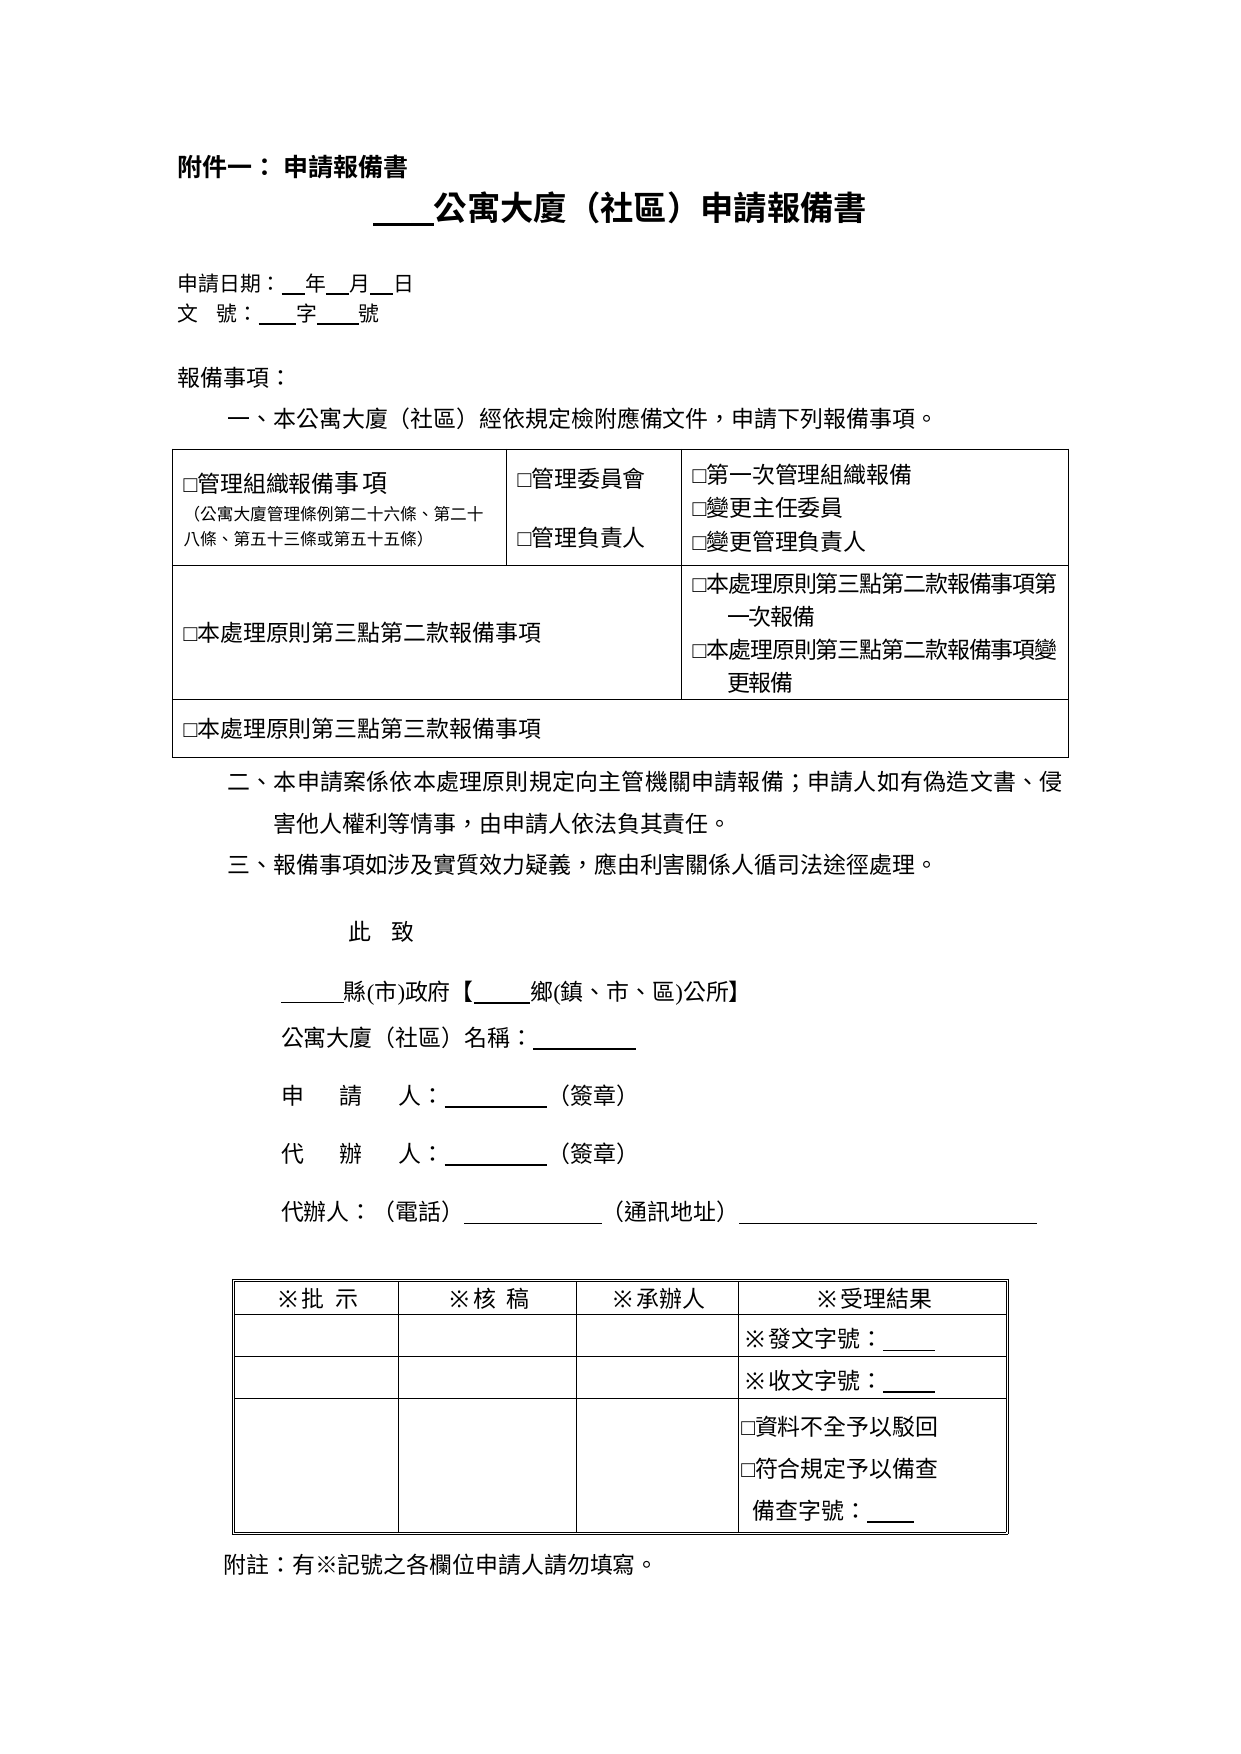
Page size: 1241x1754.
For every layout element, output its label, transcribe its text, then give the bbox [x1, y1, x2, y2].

table_cell □本處理原則第三點第三款報備事項 [173, 700, 1068, 757]
table_cell □資料不全予以駁回 □符合規定予以備查 備查字號： [739, 1399, 1006, 1532]
table_cell [399, 1315, 576, 1356]
text 公寓大廈（社區）申請報備書 [177, 184, 1063, 230]
table_cell [235, 1357, 398, 1398]
table_cell [235, 1315, 398, 1356]
table_cell ※發文字號： [739, 1315, 1006, 1356]
table_cell [577, 1357, 738, 1398]
table_header ※核 稿 [399, 1282, 576, 1314]
text 文 號： 字 號 [177, 297, 1063, 328]
table_header ※承辦人 [577, 1282, 738, 1314]
table_cell [399, 1399, 576, 1532]
text 二、本申請案係依本處理原則規定向主管機關申請報備；申請人如有偽造文書、侵害他人權利等情事，由申請人依法負其責任。 [227, 758, 1063, 840]
table_header □管理委員會 □管理負責人 [507, 450, 681, 565]
text 附件一： 申請報備書 [177, 148, 1063, 184]
text 附註：有※記號之各欄位申請人請勿填寫。 [177, 1547, 1063, 1580]
text 一、本公寓大廈（社區）經依規定檢附應備文件，申請下列報備事項。 [227, 394, 1063, 436]
text 申 請 人： （簽章） [281, 1078, 1063, 1111]
table_cell ※收文字號： [739, 1357, 1006, 1398]
table_header ※受理結果 [739, 1282, 1006, 1314]
table_cell [577, 1399, 738, 1532]
table_header □第一次管理組織報備 □變更主任委員 □變更管理負責人 [682, 450, 1068, 565]
table_cell □本處理原則第三點第二款報備事項 [173, 566, 681, 698]
text 報備事項： [177, 353, 1063, 394]
table_cell [235, 1399, 398, 1532]
text 公寓大廈（社區）名稱： [281, 1019, 1063, 1053]
table_cell [399, 1357, 576, 1398]
table_cell [577, 1315, 738, 1356]
text 三、報備事項如涉及實質效力疑義，應由利害關係人循司法途徑處理。 [227, 840, 1063, 882]
table_header ※批 示 [235, 1282, 398, 1314]
text 代 辦 人： （簽章） [281, 1136, 1063, 1169]
text 縣(市)政府【 鄉(鎮、市、區)公所】 [281, 974, 1063, 1007]
table_cell □本處理原則第三點第二款報備事項第一次報備 □本處理原則第三點第二款報備事項變更報備 [682, 566, 1068, 698]
table_header □管理組織報備事項 （公寓大廈管理條例第二十六條、第二十八條、第五十三條或第五十五條） [173, 450, 506, 565]
text 代辦人：（電話） （通訊地址） [281, 1194, 1063, 1227]
text 申請日期： 年 月 日 [177, 267, 1063, 297]
text 此 致 [302, 907, 1063, 949]
